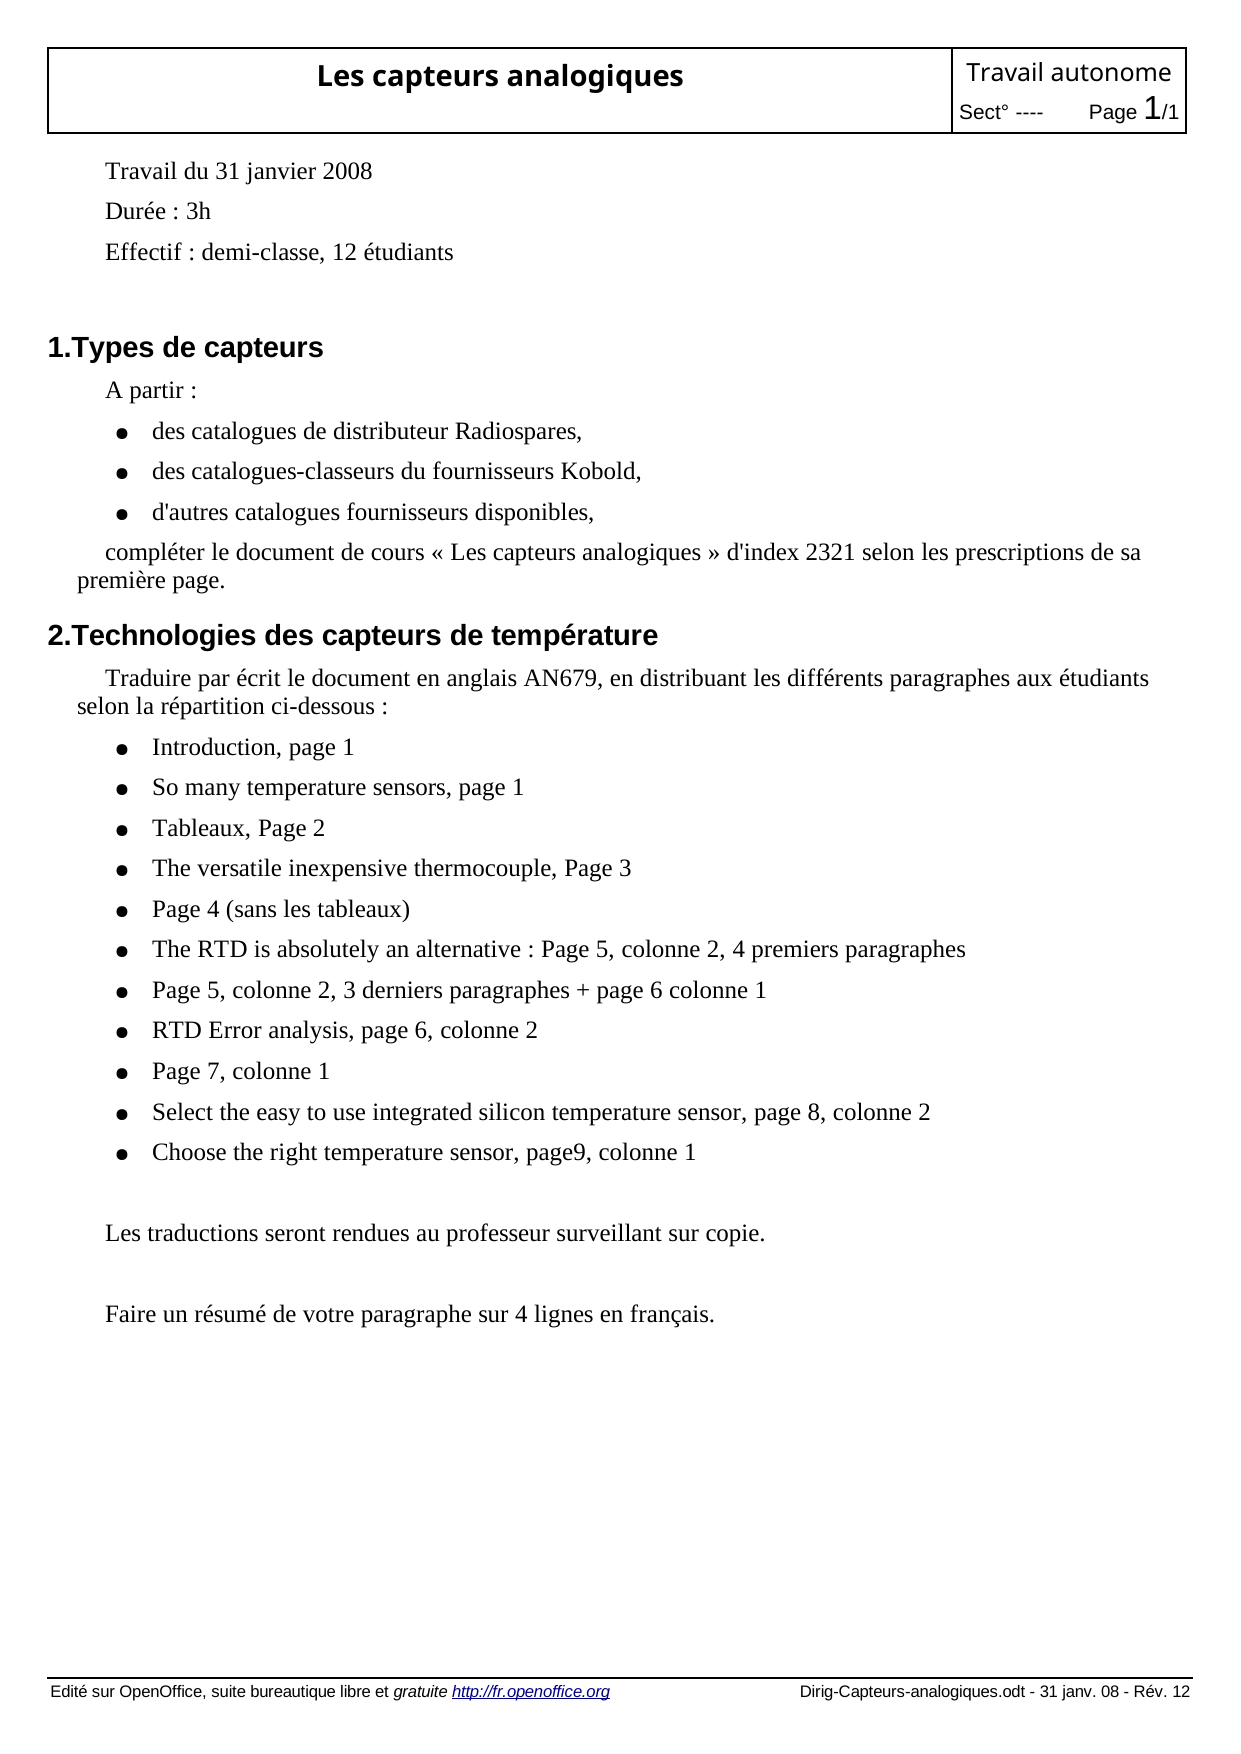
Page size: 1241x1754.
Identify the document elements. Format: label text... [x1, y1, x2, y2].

list Select the easy to use integrated silicon temperature sensor, page 8, colonne 2 [114, 1097, 1193, 1126]
text Travail du 31 janvier 2008 [77, 157, 1193, 184]
list The versatile inexpensive thermocouple, Page 3 [114, 854, 1193, 882]
text A partir : [77, 376, 1193, 404]
list Page 7, colonne 1 [114, 1057, 1193, 1085]
text Traduire par écrit le document en anglais AN679, en distribuant les différents paragraphes aux étudiants selon la répartition ci-dessous : [77, 664, 1193, 720]
list des catalogues-classeurs du fournisseurs Kobold, [114, 457, 1193, 485]
list Tableaux, Page 2 [114, 814, 1193, 842]
text Effectif : demi-classe, 12 étudiants [77, 238, 1193, 266]
list The RTD is absolutely an alternative : Page 5, colonne 2, 4 premiers paragraphes [114, 935, 1193, 963]
list des catalogues de distributeur Radiospares, [114, 417, 1193, 445]
list RTD Error analysis, page 6, colonne 2 [114, 1016, 1193, 1044]
list Choose the right temperature sensor, page9, colonne 1 [114, 1138, 1193, 1166]
text Faire un résumé de votre paragraphe sur 4 lignes en français. [77, 1300, 1193, 1328]
list So many temperature sensors, page 1 [114, 773, 1193, 801]
text Les traductions seront rendues au professeur surveillant sur copie. [77, 1219, 1193, 1247]
list d'autres catalogues fournisseurs disponibles, [114, 498, 1193, 526]
text compléter le document de cours « Les capteurs analogiques » d'index 2321 selon les prescriptions de sa première page. [77, 538, 1193, 594]
list Page 4 (sans les tableaux) [114, 895, 1193, 923]
subtitle Technologies des capteurs de température [47, 619, 1193, 652]
list Page 5, colonne 2, 3 derniers paragraphes + page 6 colonne 1 [114, 976, 1193, 1004]
text Durée : 3h [77, 197, 1193, 225]
list Introduction, page 1 [114, 733, 1193, 761]
subtitle Types de capteurs [47, 331, 1193, 364]
